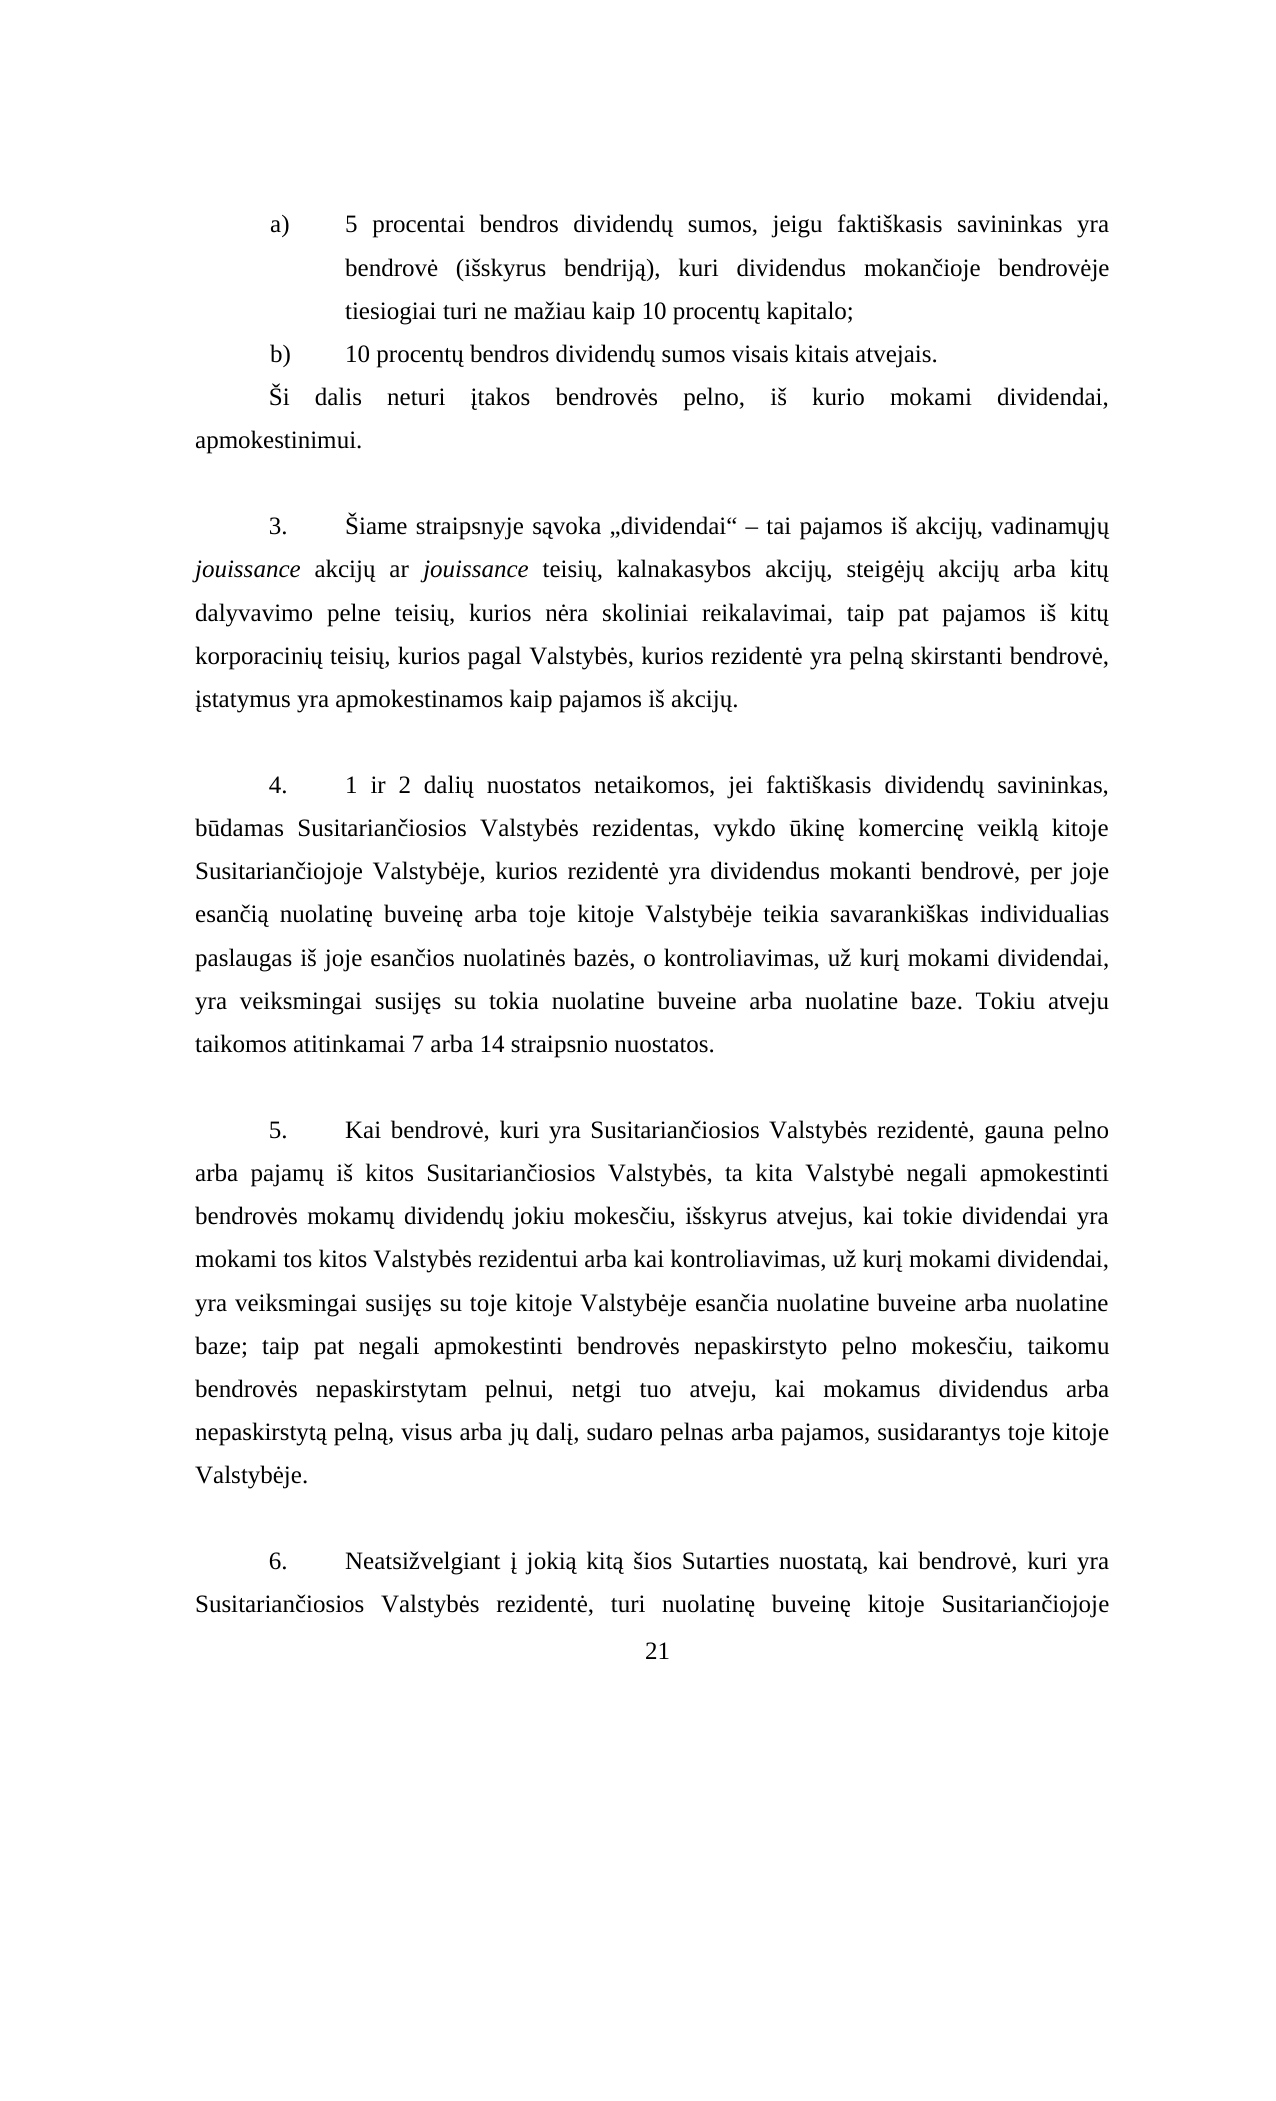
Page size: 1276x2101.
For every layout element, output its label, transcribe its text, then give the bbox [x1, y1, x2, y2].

text 6. Neatsižvelgiant į jokią kitą šios Sutarties nuostatą, kai bendrovė, kuri yra Susitariančiosios Valstybės rezidentė, turi nuolatinę buveinę kitoje Susitariančiojoje [195, 1546, 1110, 1618]
text 4. 1 ir 2 dalių nuostatos netaikomos, jei faktiškasis dividendų savininkas, būdamas Susitariančiosios Valstybės rezidentas, vykdo ūkinę komercinę veiklą kitoje Susitariančiojoje Valstybėje, kurios rezidentė yra dividendus mokanti bendrovė, per joje esančią nuolatinę buveinę arba toje kitoje Valstybėje teikia savarankiškas individualias paslaugas iš joje esančios nuolatinės bazės, o kontroliavimas, už kurį mokami dividendai, yra veiksmingai susijęs su tokia nuolatine buveine arba nuolatine baze. Tokiu atveju taikomos atitinkamai 7 arba 14 straipsnio nuostatos. [195, 770, 1110, 1058]
text 5. Kai bendrovė, kuri yra Susitariančiosios Valstybės rezidentė, gauna pelno arba pajamų iš kitos Susitariančiosios Valstybės, ta kita Valstybė negali apmokestinti bendrovės mokamų dividendų jokiu mokesčiu, išskyrus atvejus, kai tokie dividendai yra mokami tos kitos Valstybės rezidentui arba kai kontroliavimas, už kurį mokami dividendai, yra veiksmingai susijęs su toje kitoje Valstybėje esančia nuolatine buveine arba nuolatine baze; taip pat negali apmokestinti bendrovės nepaskirstyto pelno mokesčiu, taikomu bendrovės nepaskirstytam pelnui, netgi tuo atveju, kai mokamus dividendus arba nepaskirstytą pelną, visus arba jų dalį, sudaro pelnas arba pajamos, susidarantys toje kitoje Valstybėje. [195, 1115, 1110, 1489]
text Ši dalis neturi įtakos bendrovės pelno, iš kurio mokami dividendai, apmokestinimui. [195, 382, 1110, 454]
text 3. Šiame straipsnyje sąvoka „dividendai“ – tai pajamos iš akcijų, vadinamųjų jouissance akcijų ar jouissance teisių, kalnakasybos akcijų, steigėjų akcijų arba kitų dalyvavimo pelne teisių, kurios nėra skoliniai reikalavimai, taip pat pajamos iš kitų korporacinių teisių, kurios pagal Valstybės, kurios rezidentė yra pelną skirstanti bendrovė, įstatymus yra apmokestinamos kaip pajamos iš akcijų. [195, 511, 1110, 713]
text a) 5 procentai bendros dividendų sumos, jeigu faktiškasis savininkas yra bendrovė (išskyrus bendriją), kuri dividendus mokančioje bendrovėje tiesiogiai turi ne mažiau kaip 10 procentų kapitalo; [270, 209, 1110, 324]
text b) 10 procentų bendros dividendų sumos visais kitais atvejais. [270, 339, 1110, 368]
